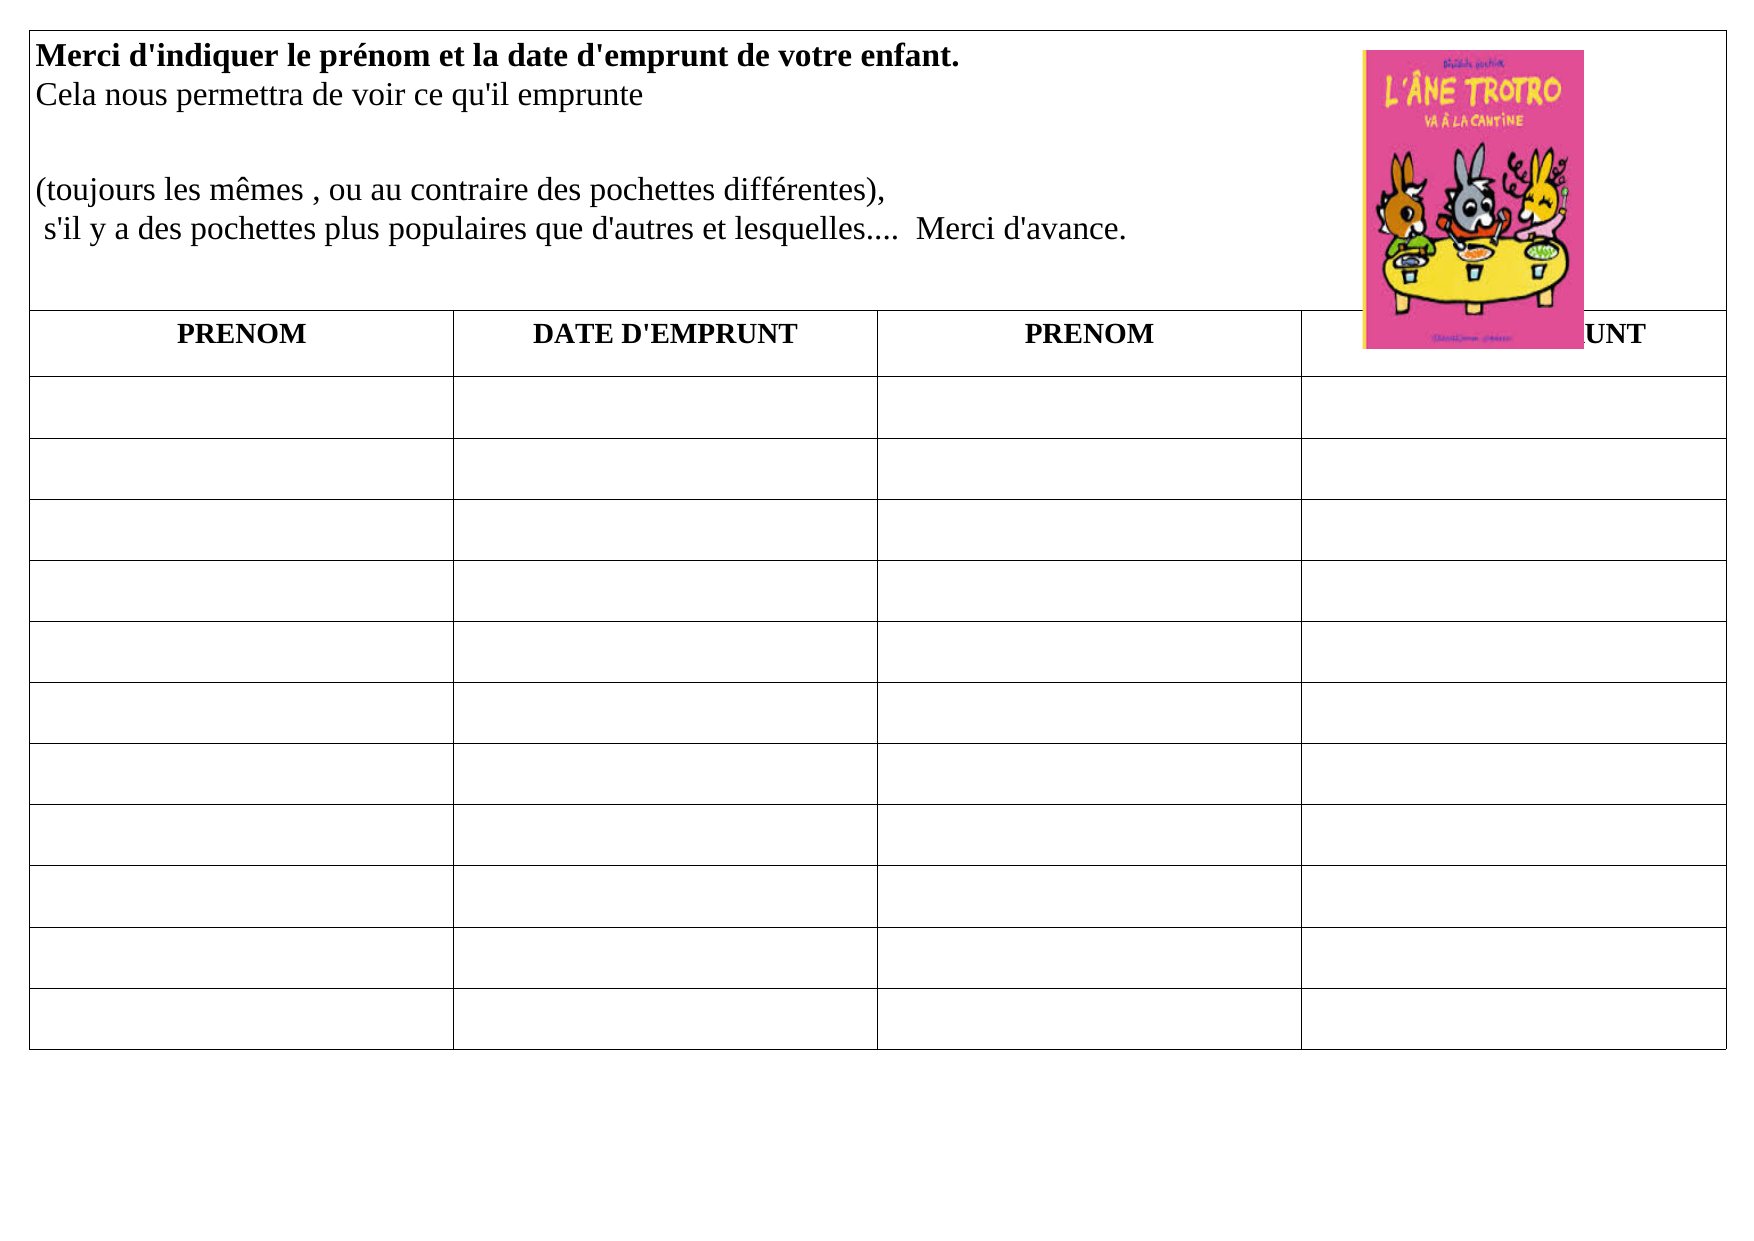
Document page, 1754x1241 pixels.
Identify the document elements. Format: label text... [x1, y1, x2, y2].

table_cell [454, 744, 877, 804]
table_cell [878, 928, 1301, 988]
table_cell [30, 866, 453, 927]
table_cell [1302, 744, 1726, 804]
picture [1362, 50, 1584, 349]
table_cell [878, 989, 1301, 1049]
table_cell [454, 928, 877, 988]
table_cell [1302, 561, 1726, 621]
table_cell [30, 500, 453, 560]
table_cell [454, 622, 877, 682]
table_cell [878, 500, 1301, 560]
table_cell [878, 744, 1301, 804]
table_cell [1302, 683, 1726, 743]
table_cell [878, 683, 1301, 743]
table_cell [30, 744, 453, 804]
table_cell [1302, 622, 1726, 682]
table_cell [30, 439, 453, 498]
table_cell [878, 439, 1301, 498]
table_cell [454, 439, 877, 498]
table_cell [878, 561, 1301, 621]
table_cell [30, 805, 453, 865]
table_cell [454, 805, 877, 865]
table_cell [878, 377, 1301, 437]
table_cell DATE D'EMPRUNT [1302, 311, 1362, 348]
table_cell [878, 866, 1301, 927]
table_cell [1302, 439, 1726, 498]
table_cell [30, 622, 453, 682]
table_cell [30, 989, 453, 1049]
table_cell DATE D'EMPRUNT [454, 311, 877, 376]
table_cell [454, 683, 877, 743]
table_cell [30, 561, 453, 621]
table_cell [1302, 989, 1726, 1049]
table_cell [30, 377, 453, 437]
table_cell [30, 683, 453, 743]
table_cell [1302, 805, 1726, 865]
table_cell DATE D'EMPRUNT [1302, 349, 1726, 376]
table_cell PRENOM [30, 311, 453, 376]
table_cell [878, 622, 1301, 682]
table_cell [1302, 377, 1726, 437]
table_cell [1302, 866, 1726, 927]
table_cell DATE D'EMPRUNT [1584, 311, 1726, 348]
table_cell [1302, 928, 1726, 988]
table_cell [454, 500, 877, 560]
table_cell [454, 377, 877, 437]
table_cell [878, 805, 1301, 865]
table_header Merci d'indiquer le prénom et la date d'emprunt de votre enfant. Cela nous permettra de voir ce qu'il emprunte (toujours les mêmes , ou au contraire des pochettes différentes), s'il y a des pochettes plus populaires que d'autres et lesquelles.... Merci d'avance. [30, 31, 1726, 310]
table_cell [454, 866, 877, 927]
table_cell [1302, 500, 1726, 560]
table_cell [30, 928, 453, 988]
table_cell [454, 989, 877, 1049]
table_cell PRENOM [878, 311, 1301, 376]
table_cell [454, 561, 877, 621]
